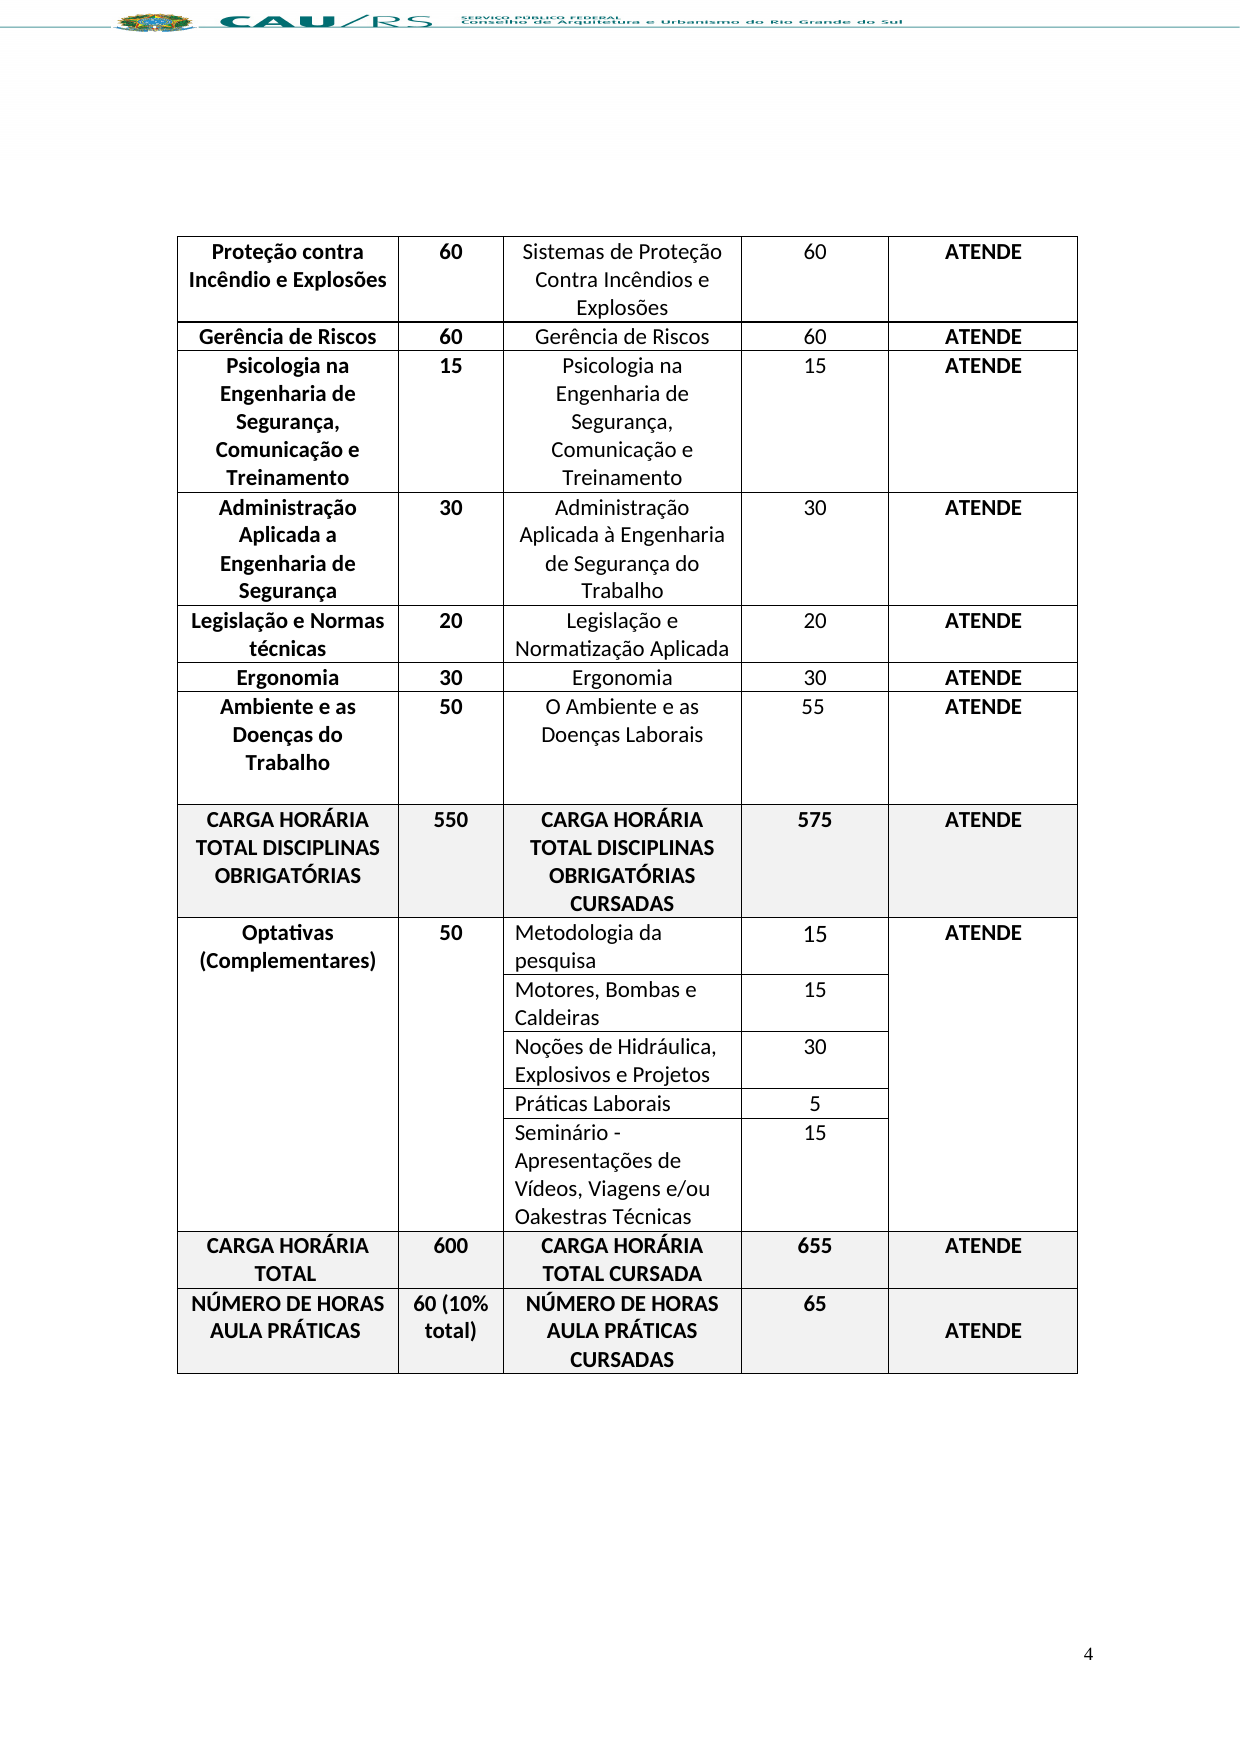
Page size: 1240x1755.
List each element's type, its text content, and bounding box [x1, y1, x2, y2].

table_cell 15 [399, 351, 503, 492]
table_cell 60 [399, 237, 503, 321]
table_cell Administração Aplicada a Engenharia de Segurança [178, 493, 398, 605]
table_cell 655 [742, 1232, 888, 1288]
table_cell 575 [742, 805, 888, 917]
table_cell 60 (10% total) [399, 1289, 503, 1373]
table_cell Sistemas de Proteção Contra Incêndios e Explosões [504, 237, 741, 321]
table_cell Legislação e Normas técnicas [178, 606, 398, 662]
table_cell 5 [742, 1089, 888, 1117]
table_cell Proteção contra Incêndio e Explosões [178, 237, 398, 321]
table_cell 60 [399, 323, 503, 350]
table_cell ATENDE [889, 663, 1077, 691]
table_cell 15 [742, 351, 888, 492]
table_cell NÚMERO DE HORAS AULA PRÁTICAS [178, 1289, 398, 1373]
table_cell 65 [742, 1289, 888, 1373]
table_cell 30 [742, 493, 888, 605]
table_cell 60 [742, 237, 888, 321]
table_cell 15 [742, 918, 888, 974]
table_cell 20 [399, 606, 503, 662]
table_cell 30 [742, 663, 888, 691]
table_cell Metodologia da pesquisa [504, 918, 741, 974]
table_cell Gerência de Riscos [504, 323, 741, 350]
table_cell Motores, Bombas e Caldeiras [504, 975, 741, 1031]
table_cell Ergonomia [504, 663, 741, 691]
table_cell ATENDE [889, 918, 1077, 1231]
table_cell CARGA HORÁRIA TOTAL [178, 1232, 398, 1288]
table_cell CARGA HORÁRIA TOTAL DISCIPLINAS OBRIGATÓRIAS [178, 805, 398, 917]
table_cell 600 [399, 1232, 503, 1288]
table_cell 60 [742, 323, 888, 350]
table_cell 30 [742, 1032, 888, 1088]
table_cell CARGA HORÁRIA TOTAL CURSADA [504, 1232, 741, 1288]
table_cell Seminário -Apresentações de Vídeos, Viagens e/ou Oakestras Técnicas [504, 1119, 741, 1231]
table_cell ATENDE [889, 323, 1077, 350]
table_cell 50 [399, 692, 503, 804]
table_cell ATENDE [889, 606, 1077, 662]
table_cell Gerência de Riscos [178, 323, 398, 350]
table_cell 50 [399, 918, 503, 1231]
table_cell ATENDE [889, 237, 1077, 321]
table_cell CARGA HORÁRIA TOTAL DISCIPLINAS OBRIGATÓRIAS CURSADAS [504, 805, 741, 917]
table_cell ATENDE [889, 1289, 1077, 1373]
table_cell Administração Aplicada à Engenharia de Segurança do Trabalho [504, 493, 741, 605]
table_cell ATENDE [889, 351, 1077, 492]
table_cell ATENDE [889, 805, 1077, 917]
table_cell 15 [742, 1119, 888, 1231]
table_cell ATENDE [889, 692, 1077, 804]
table_cell ATENDE [889, 493, 1077, 605]
table_cell Ambiente e as Doenças do Trabalho [178, 692, 398, 804]
table_cell 30 [399, 663, 503, 691]
table_cell ATENDE [889, 1232, 1077, 1288]
table_cell NÚMERO DE HORAS AULA PRÁTICAS CURSADAS [504, 1289, 741, 1373]
table_cell Psicologia na Engenharia de Segurança, Comunicação e Treinamento [504, 351, 741, 492]
table_cell O Ambiente e as Doenças Laborais [504, 692, 741, 804]
table_cell 30 [399, 493, 503, 605]
table_cell Práticas Laborais [504, 1089, 741, 1117]
table_cell Psicologia na Engenharia de Segurança, Comunicação e Treinamento [178, 351, 398, 492]
table_cell 15 [742, 975, 888, 1031]
table_cell 55 [742, 692, 888, 804]
table_cell Noções de Hidráulica, Explosivos e Projetos [504, 1032, 741, 1088]
table_cell Legislação e Normatização Aplicada [504, 606, 741, 662]
table_cell Ergonomia [178, 663, 398, 691]
table_cell Optativas (Complementares) [178, 918, 398, 1231]
table_cell 20 [742, 606, 888, 662]
table_cell 550 [399, 805, 503, 917]
